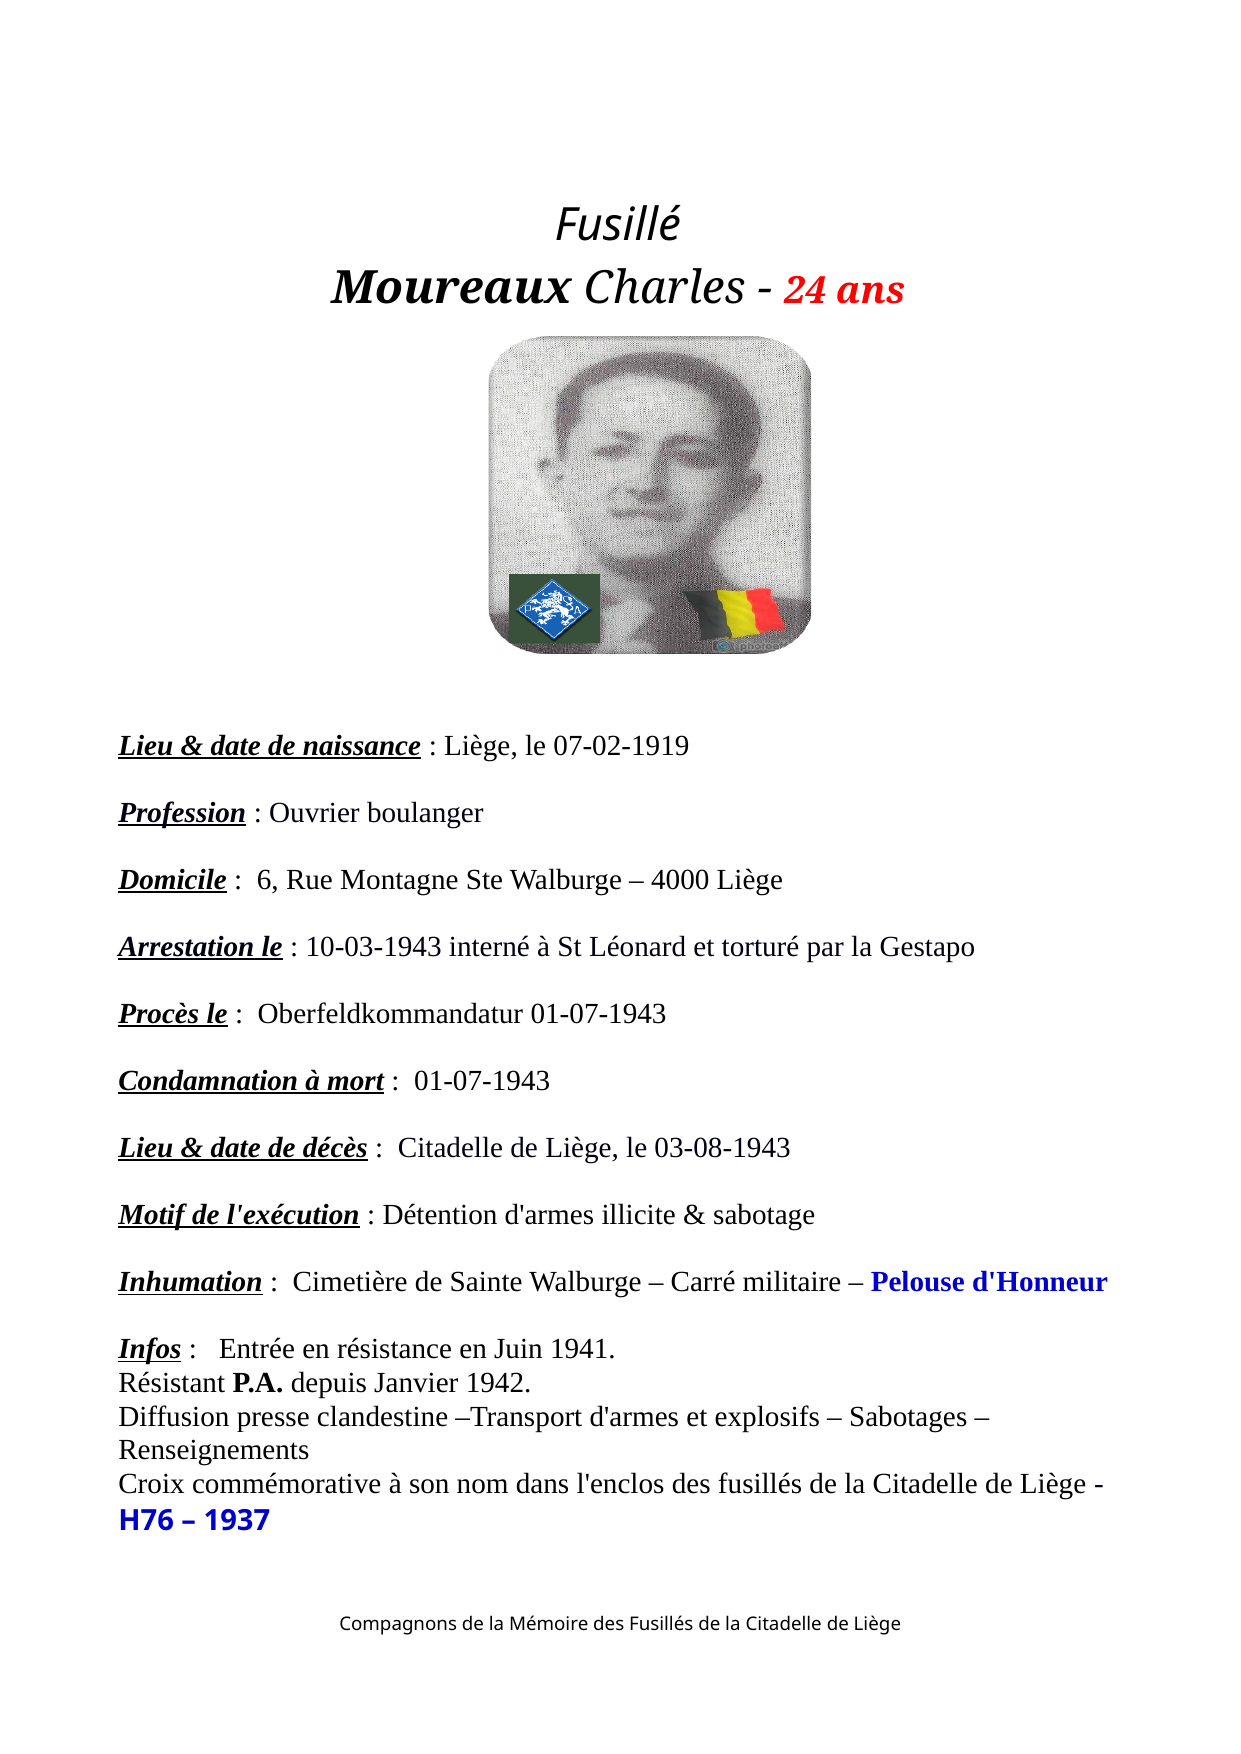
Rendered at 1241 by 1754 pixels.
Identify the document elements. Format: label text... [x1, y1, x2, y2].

text Inhumation : Cimetière de Sainte Walburge – Carré militaire – Pelouse d'Honneur [118, 1264, 1122, 1298]
picture [488, 336, 812, 654]
text Fusillé [118, 192, 1122, 254]
text Arrestation le : 10-03-1943 interné à St Léonard et torturé par la Gestapo [118, 929, 1122, 963]
text Diffusion presse clandestine –Transport d'armes et explosifs – Sabotages – Renseignements [118, 1399, 1122, 1466]
text Moureaux Charles - 24 ans [118, 254, 1122, 317]
text Domicile : 6, Rue Montagne Ste Walburge – 4000 Liège [118, 862, 1122, 896]
text Lieu & date de naissance : Liège, le 07-02-1919 [118, 728, 1122, 761]
text Croix commémorative à son nom dans l'enclos des fusillés de la Citadelle de Liège - H76 – 1937 [118, 1466, 1122, 1539]
text Procès le : Oberfeldkommandatur 01-07-1943 [118, 996, 1122, 1030]
text Infos : Entrée en résistance en Juin 1941. [118, 1332, 1122, 1365]
text Condamnation à mort : 01-07-1943 [118, 1063, 1122, 1097]
text Profession : Ouvrier boulanger [118, 795, 1122, 828]
text Motif de l'exécution : Détention d'armes illicite & sabotage [118, 1197, 1122, 1231]
text Résistant P.A. depuis Janvier 1942. [118, 1365, 1122, 1399]
text Lieu & date de décès : Citadelle de Liège, le 03-08-1943 [118, 1130, 1122, 1164]
